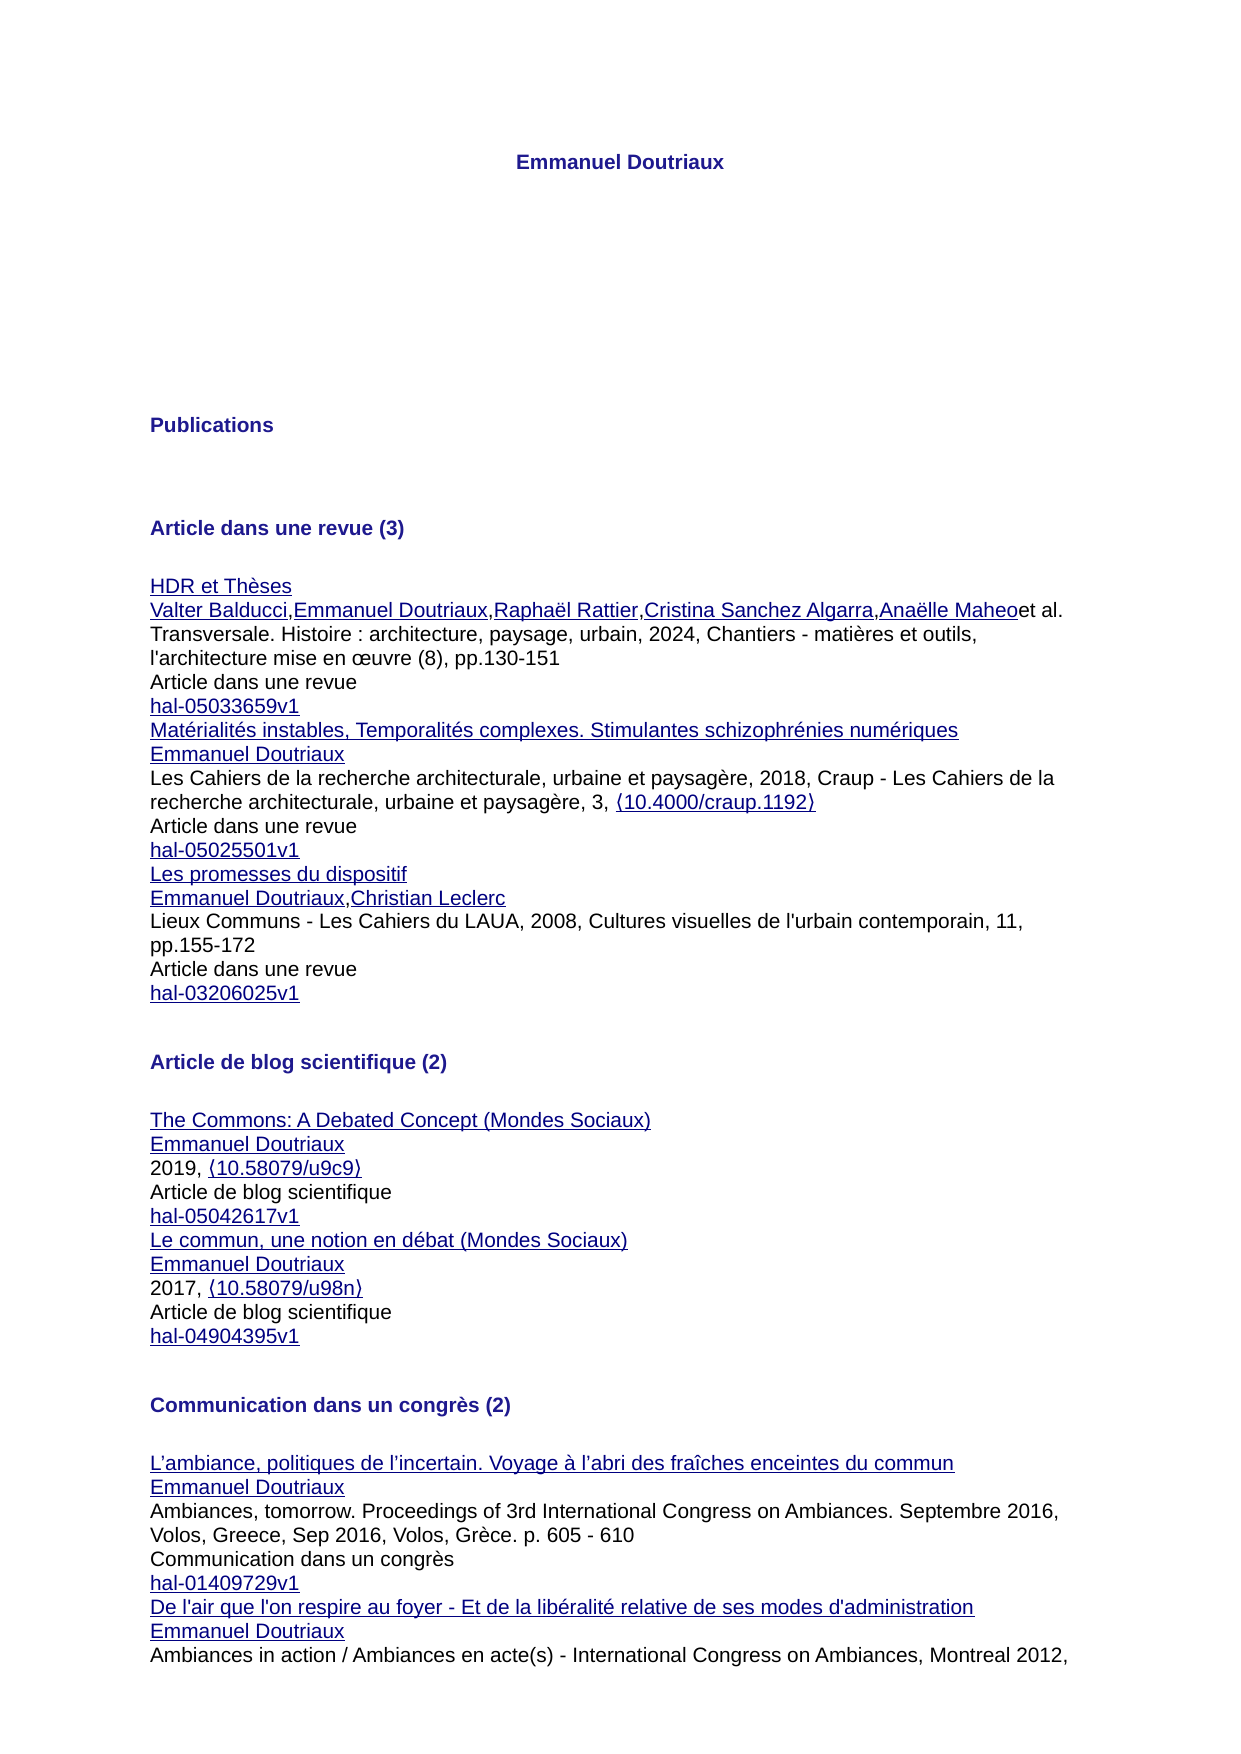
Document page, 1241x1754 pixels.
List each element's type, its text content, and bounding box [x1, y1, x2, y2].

subtitle Communication dans un congrès (2) [150, 1393, 1090, 1417]
table_header HDR et Thèses Valter Balducci,Emmanuel Doutriaux,Raphaël Rattier,Cristina Sanchez Algarra,Anaëlle Maheoet al. Transversale. Histoire : architecture, paysage, urbain, 2024, Chantiers - matières et outils, l'architecture mise en œuvre (8), pp.130-151 Article dans une revue hal-05033659v1 [150, 574, 1090, 718]
table_header The Commons: A Debated Concept (Mondes Sociaux) Emmanuel Doutriaux 2019, ⟨10.58079/u9c9⟩ Article de blog scientifique hal-05042617v1 [150, 1108, 1090, 1228]
table_header L’ambiance, politiques de l’incertain. Voyage à l’abri des fraîches enceintes du commun Emmanuel Doutriaux Ambiances, tomorrow. Proceedings of 3rd International Congress on Ambiances. Septembre 2016, Volos, Greece, Sep 2016, Volos, Grèce. p. 605 - 610 Communication dans un congrès hal-01409729v1 [150, 1451, 1090, 1595]
table_cell De l'air que l'on respire au foyer - Et de la libéralité relative de ses modes d'administration Emmanuel Doutriaux Ambiances in action / Ambiances en acte(s) - International Congress on Ambiances, Montreal 2012, [150, 1595, 1090, 1667]
subtitle Emmanuel Doutriaux [150, 150, 1090, 174]
subtitle Article de blog scientifique (2) [150, 1050, 1090, 1074]
table_cell Matérialités instables, Temporalités complexes. Stimulantes schizophrénies numériques Emmanuel Doutriaux Les Cahiers de la recherche architecturale, urbaine et paysagère, 2018, Craup - Les Cahiers de la recherche architecturale, urbaine et paysagère, 3, ⟨10.4000/craup.1192⟩ Article dans une revue hal-05025501v1 [150, 718, 1090, 861]
table_cell Les promesses du dispositif Emmanuel Doutriaux,Christian Leclerc Lieux Communs - Les Cahiers du LAUA, 2008, Cultures visuelles de l'urbain contemporain, 11, pp.155-172 Article dans une revue hal-03206025v1 [150, 861, 1090, 1005]
subtitle Article dans une revue (3) [150, 516, 1090, 539]
table_cell Le commun, une notion en débat (Mondes Sociaux) Emmanuel Doutriaux 2017, ⟨10.58079/u98n⟩ Article de blog scientifique hal-04904395v1 [150, 1228, 1090, 1348]
subtitle Publications [150, 412, 1090, 436]
